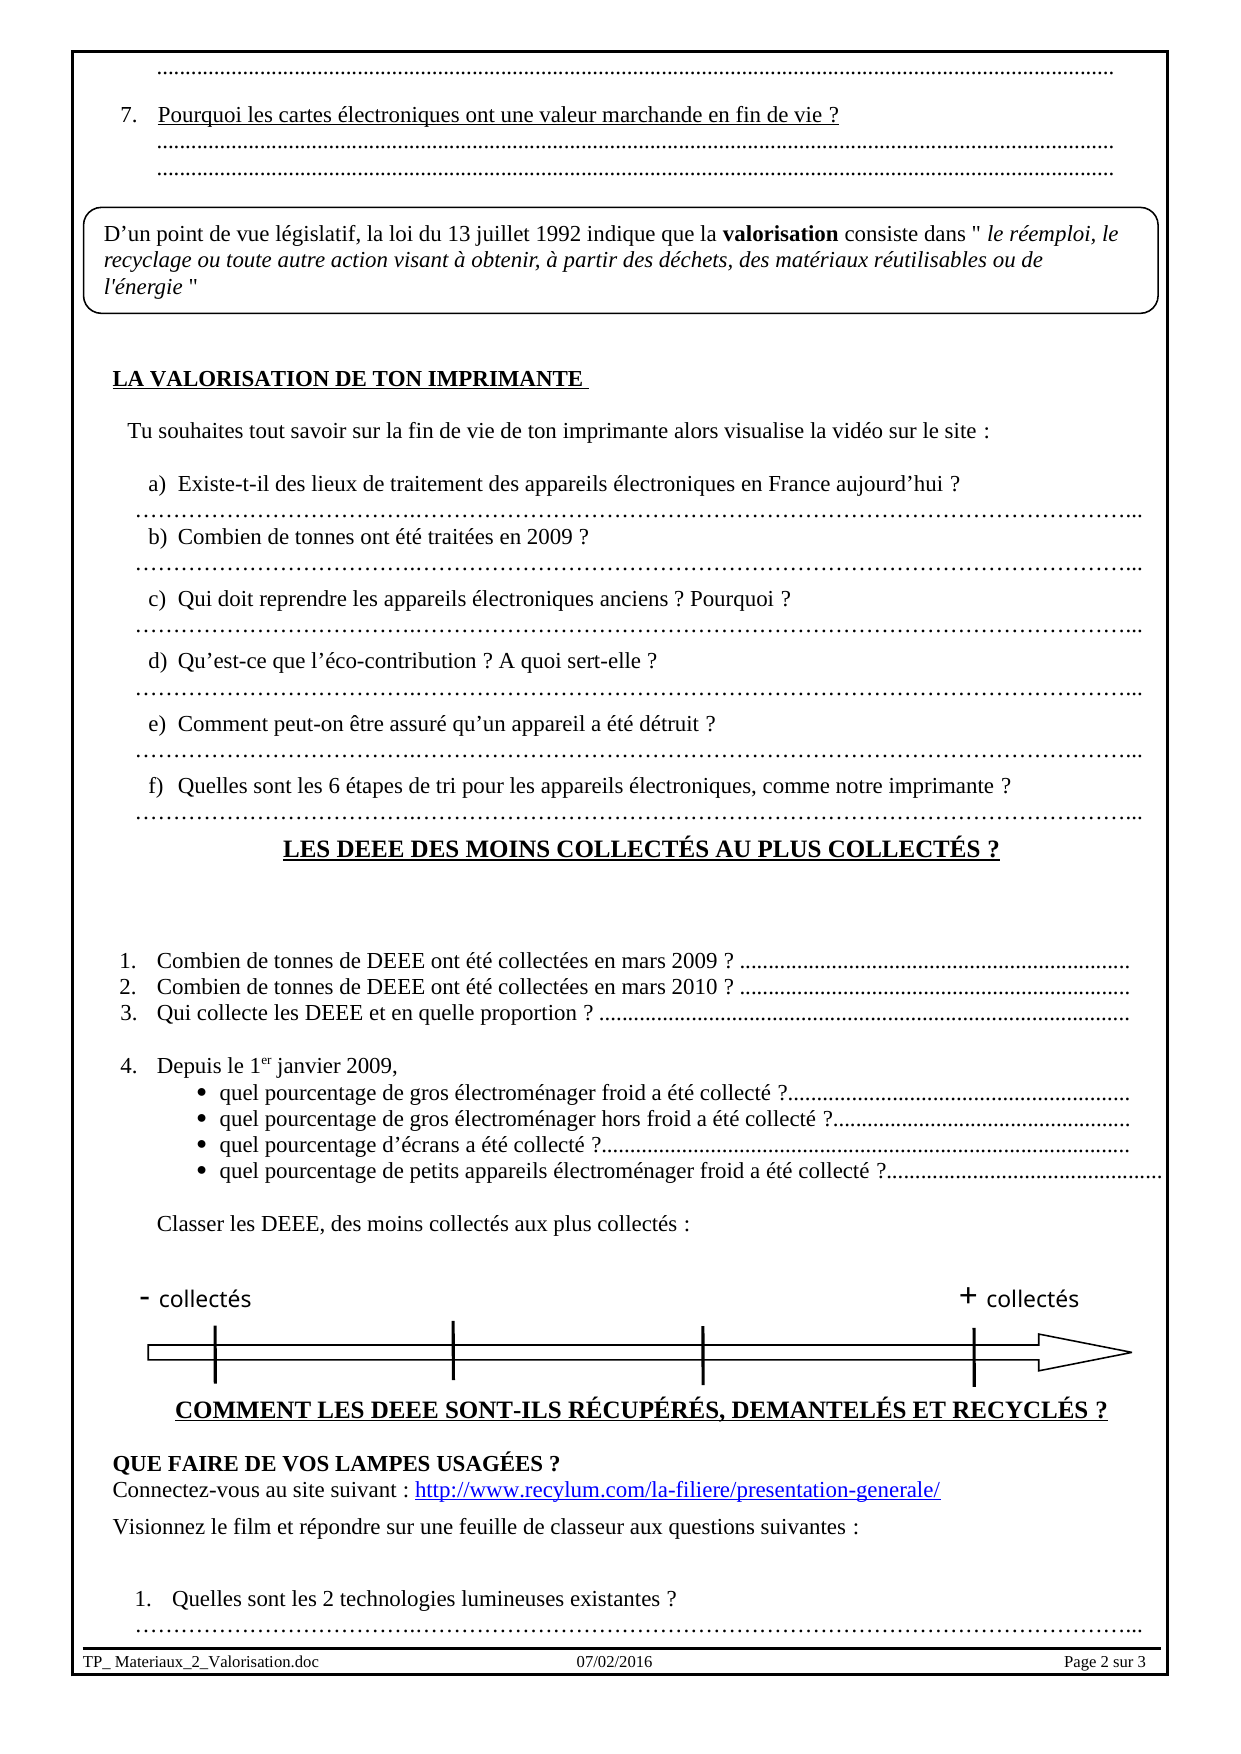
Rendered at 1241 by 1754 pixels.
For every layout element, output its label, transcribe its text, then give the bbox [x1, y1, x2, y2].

list Qui collecte les DEEE et en quelle proportion ? [120, 999, 1166, 1026]
list Combien de tonnes de DEEE ont été collectées en mars 2010 ? [119, 973, 1166, 999]
text ……………………………….…………………………………………………………………………………... [134, 736, 1146, 762]
text ……………………………….…………………………………………………………………………………... [134, 496, 1146, 523]
list Qui doit reprendre les appareils électroniques anciens ? Pourquoi ? [148, 585, 1166, 611]
text Tu souhaites tout savoir sur la fin de vie de ton imprimante alors visualise la vidéo sur le site : [127, 417, 1146, 444]
text Visionnez le film et répondre sur une feuille de classeur aux questions suivantes : [112, 1513, 1146, 1539]
list Qu’est-ce que l’éco-contribution ? A quoi sert-elle ? [148, 647, 1166, 674]
list Quelles sont les 2 technologies lumineuses existantes ? [134, 1585, 1146, 1611]
text Connectez-vous au site suivant : http://www.recylum.com/la-filiere/presentation-generale/ [112, 1476, 1146, 1502]
text ……………………………….…………………………………………………………………………………... [134, 798, 1146, 824]
list quel pourcentage d’écrans a été collecté ? [198, 1131, 1146, 1158]
list Pourquoi les cartes électroniques ont une valeur marchande en fin de vie ? [120, 101, 1166, 127]
text ……………………………….…………………………………………………………………………………... [134, 674, 1146, 700]
list quel pourcentage de gros électroménager hors froid a été collecté ? [198, 1105, 1146, 1131]
text ……………………………….…………………………………………………………………………………... [134, 1611, 1146, 1638]
list quel pourcentage de gros électroménager froid a été collecté ? [198, 1078, 1146, 1105]
text LA VALORISATION DE TON IMPRIMANTE [112, 364, 1166, 391]
list Depuis le 1er janvier 2009, [120, 1052, 1146, 1078]
text ……………………………….…………………………………………………………………………………... [134, 611, 1146, 638]
list Combien de tonnes ont été traitées en 2009 ? [148, 523, 1166, 549]
text ……………………………….…………………………………………………………………………………... [134, 549, 1146, 575]
text COMMENT LES DEEE SONT-ILS RÉCUPÉRÉS, DEMANTELÉS ET RECYCLÉS ? [112, 1395, 1166, 1423]
list Quelles sont les 6 étapes de tri pour les appareils électroniques, comme notre imprimante ? [148, 772, 1166, 798]
text Classer les DEEE, des moins collectés aux plus collectés : [157, 1210, 1146, 1237]
list quel pourcentage de petits appareils électroménager froid a été collecté ? [198, 1158, 1146, 1184]
list Comment peut-on être assuré qu’un appareil a été détruit ? [148, 709, 1166, 736]
text QUE FAIRE DE VOS LAMPES USAGÉES ? [112, 1450, 1146, 1476]
text LES DEEE DES MOINS COLLECTÉS AU PLUS COLLECTÉS ? [112, 834, 1166, 863]
list Combien de tonnes de DEEE ont été collectées en mars 2009 ? [119, 947, 1166, 973]
list Existe-t-il des lieux de traitement des appareils électroniques en France aujourd’hui ? [148, 470, 1166, 496]
